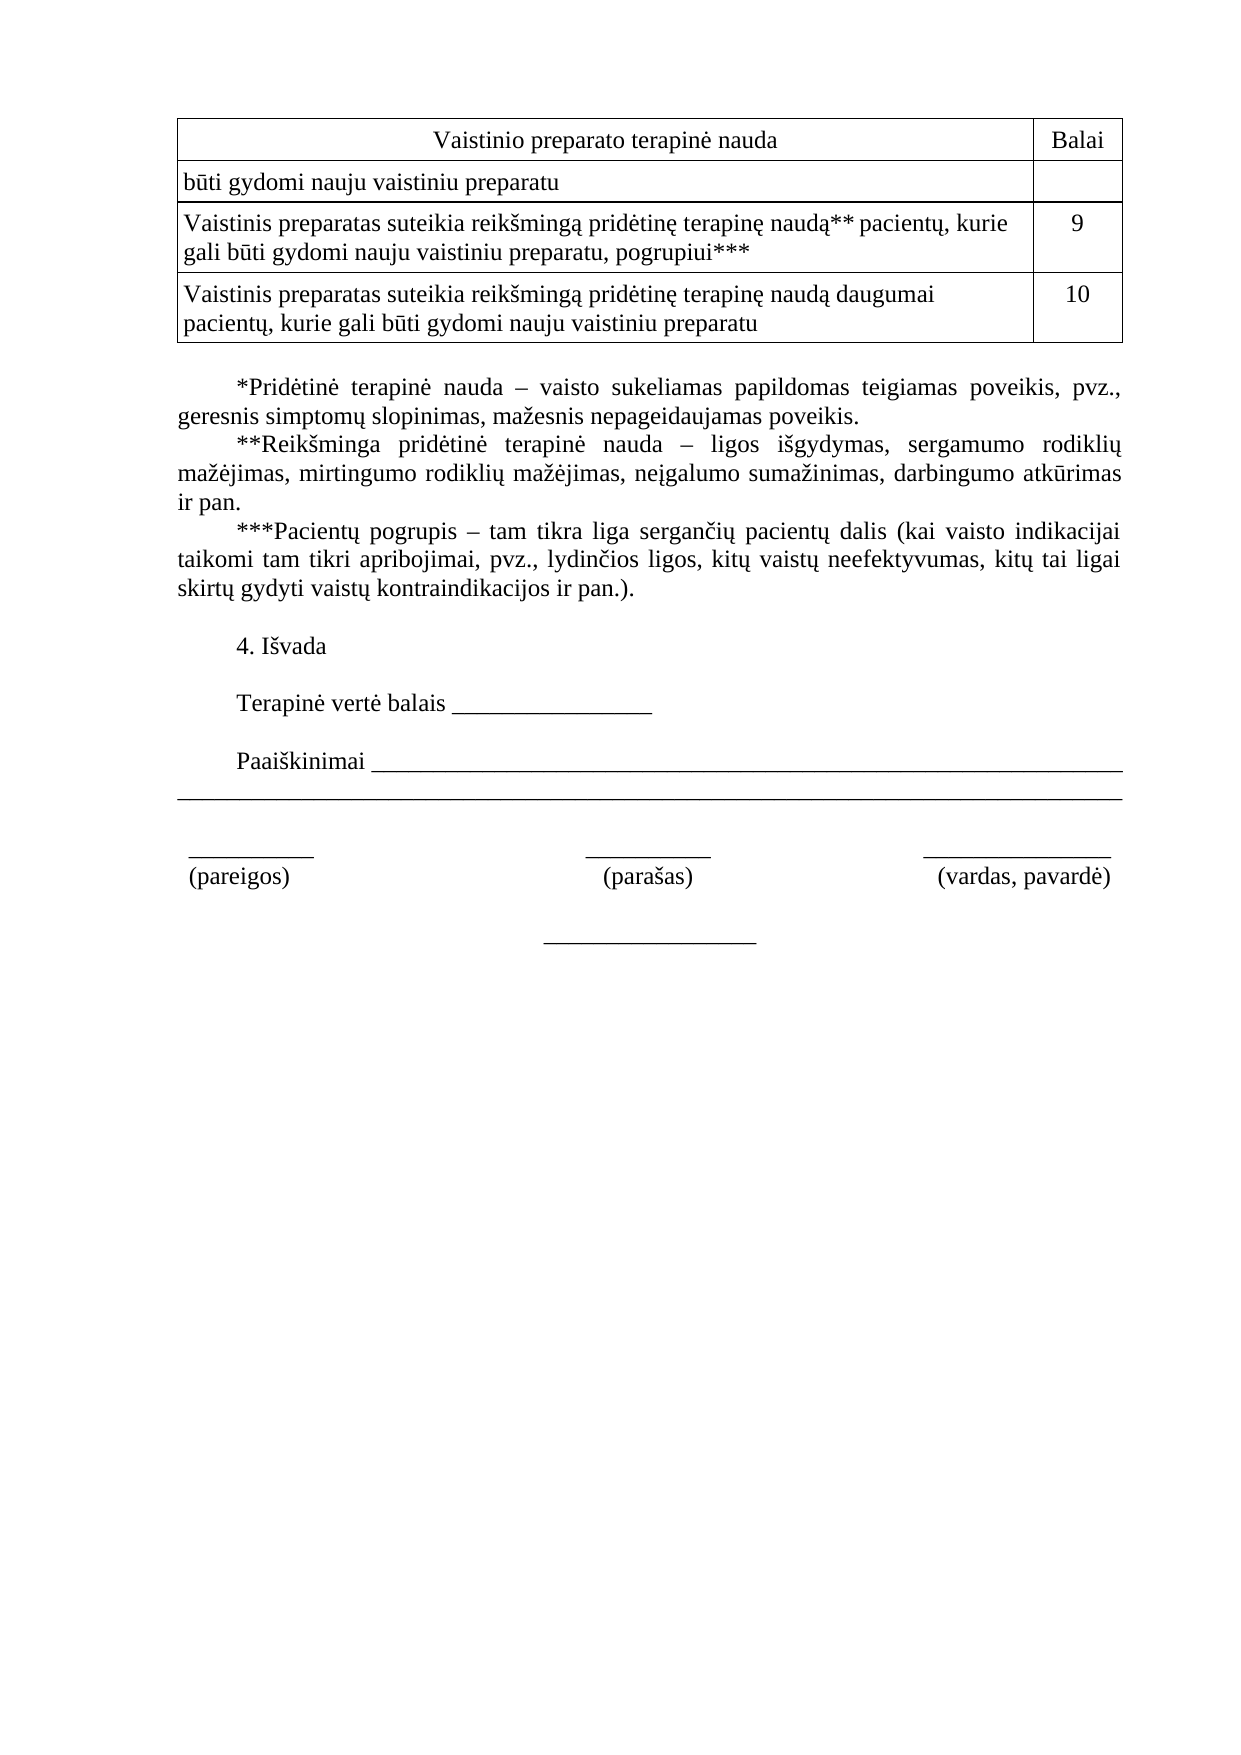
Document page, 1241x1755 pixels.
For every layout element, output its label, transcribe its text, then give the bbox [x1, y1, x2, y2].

table_cell Vaistinis preparatas suteikia reikšmingą pridėtinę terapinę naudą** pacientų, kurie gali būti gydomi nauju vaistiniu preparatu, pogrupiui*** [178, 203, 1033, 272]
text Terapinė vertė balais ________________ [177, 688, 1122, 717]
table_header Balai [1034, 119, 1122, 160]
text 4. Išvada [177, 631, 1122, 659]
text *Pridėtinė terapinė nauda – vaisto sukeliamas papildomas teigiamas poveikis, pvz., geresnis simptomų slopinimas, mažesnis nepageidaujamas poveikis. [177, 372, 1122, 429]
text **Reikšminga pridėtinė terapinė nauda – ligos išgydymas, sergamumo rodiklių mažėjimas, mirtingumo rodiklių mažėjimas, neįgalumo sumažinimas, darbingumo atkūrimas ir pan. [177, 429, 1122, 516]
table_header __________ (pareigos) [177, 832, 491, 889]
table_cell būti gydomi nauju vaistiniu preparatu [178, 161, 1033, 201]
text _ [177, 774, 1122, 799]
text Paaiškinimai [177, 746, 1122, 774]
table_cell 9 [1034, 203, 1122, 272]
text _________________ [177, 918, 1122, 947]
table_cell 10 [1034, 273, 1122, 342]
text ***Pacientų pogrupis – tam tikra liga sergančių pacientų dalis (kai vaisto indikacijai taikomi tam tikri apribojimai, pvz., lydinčios ligos, kitų vaistų neefektyvumas, kitų tai ligai skirtų gydyti vaistų kontraindikacijos ir pan.). [177, 516, 1122, 602]
table_header Vaistinio preparato terapinė nauda [178, 119, 1033, 160]
table_header _______________ (vardas, pavardė) [805, 832, 1122, 889]
table_header __________ (parašas) [491, 832, 805, 889]
table_cell Vaistinis preparatas suteikia reikšmingą pridėtinę terapinę naudą daugumai pacientų, kurie gali būti gydomi nauju vaistiniu preparatu [178, 273, 1033, 342]
table_cell [1034, 161, 1122, 201]
